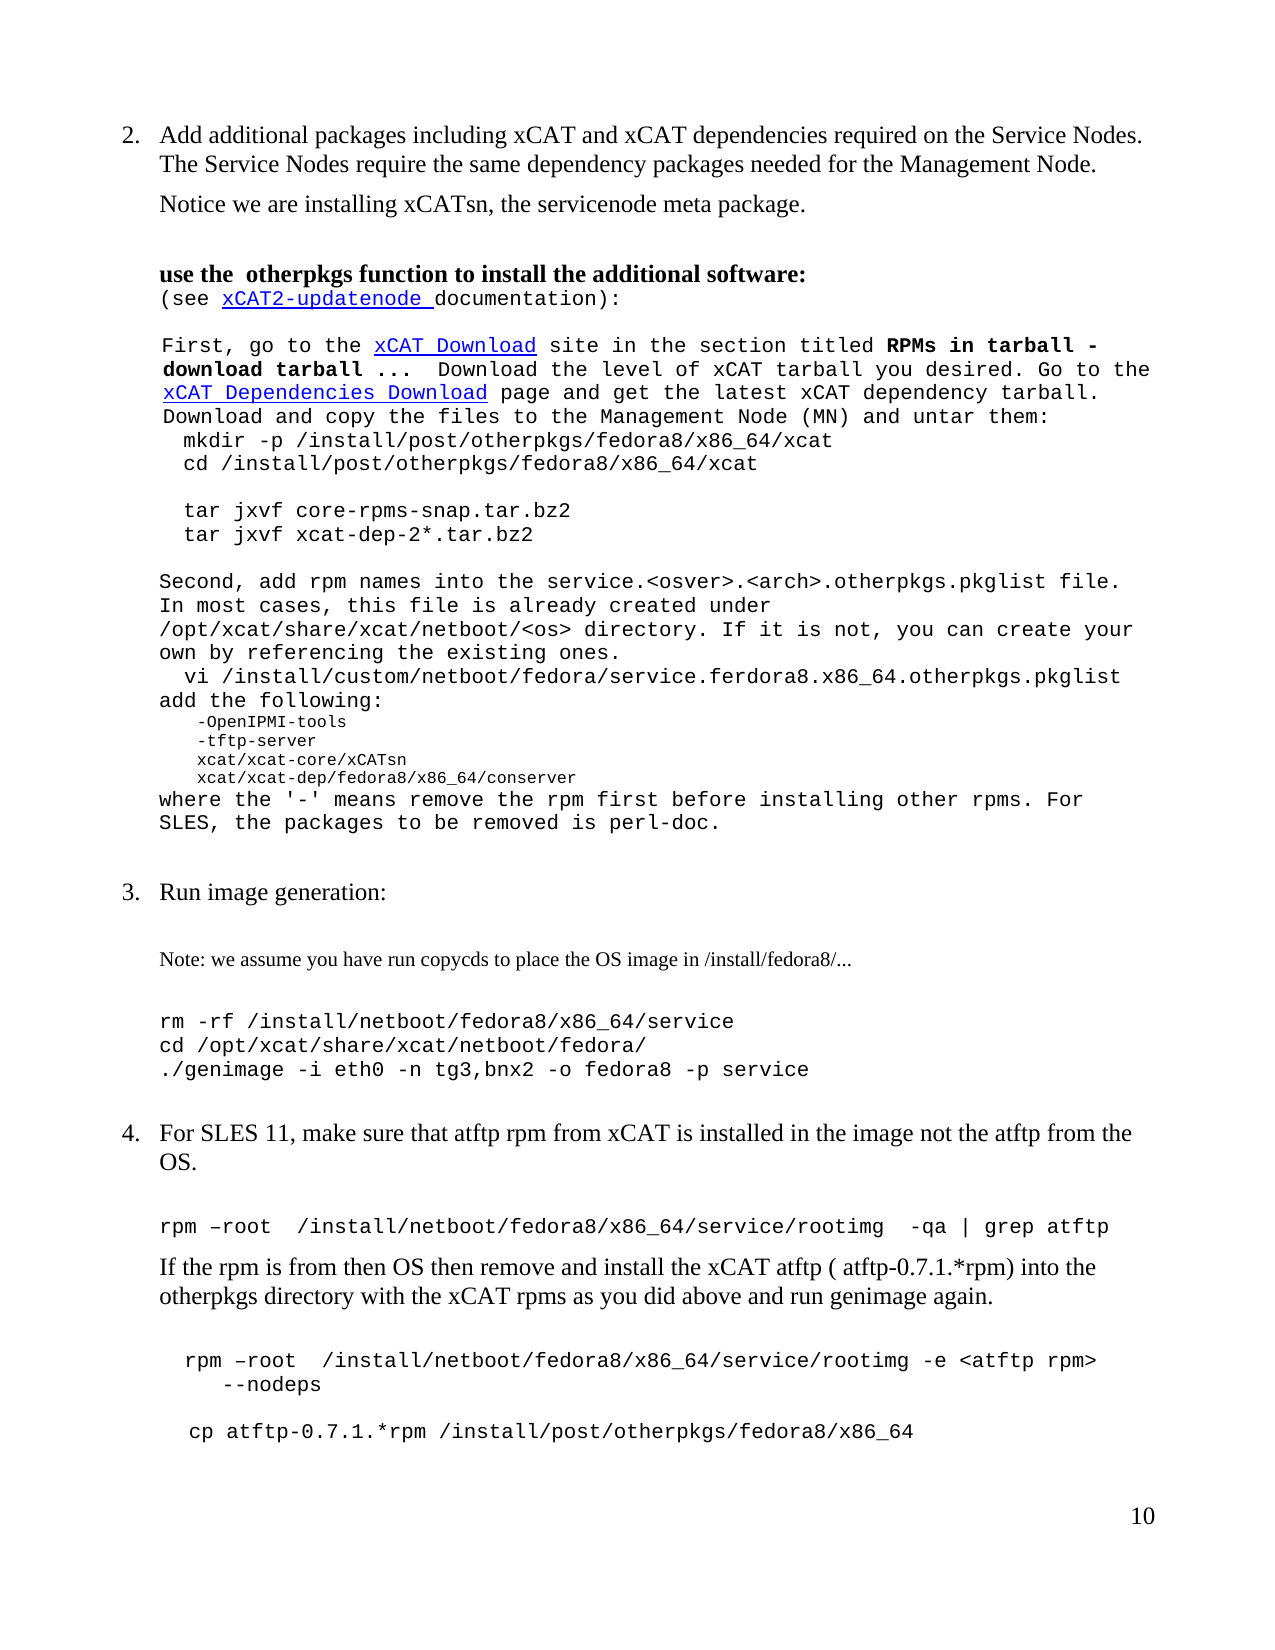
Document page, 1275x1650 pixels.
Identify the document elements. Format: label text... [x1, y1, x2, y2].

text xcat/xcat-dep/fedora8/x86_64/conserver [197, 770, 1155, 789]
text rpm –root /install/netboot/fedora8/x86_64/service/rootimg -qa | grep atftp [159, 1216, 1155, 1240]
text xcat/xcat-core/xCATsn [197, 751, 1155, 770]
text ./genimage -i eth0 -n tg3,bnx2 -o fedora8 -p service [159, 1059, 1155, 1082]
list Run image generation: [122, 877, 1155, 906]
text (see xCAT2-updatenode documentation): [159, 288, 1155, 311]
text cd /install/post/otherpkgs/fedora8/x86_64/xcat [163, 453, 1155, 477]
text Download and copy the files to the Management Node (MN) and untar them: [163, 406, 1155, 429]
text add the following: [159, 690, 1155, 713]
list use the otherpkgs function to install the additional software: [122, 230, 1155, 288]
text -OpenIPMI-tools [197, 713, 1155, 732]
list Note: we assume you have run copycds to place the OS image in /install/fedora8/... [122, 918, 1155, 971]
text rm -rf /install/netboot/fedora8/x86_64/service [159, 1012, 1155, 1035]
text tar jxvf xcat-dep-2*.tar.bz2 [163, 524, 1155, 548]
text rpm –root /install/netboot/fedora8/x86_64/service/rootimg -e <atftp rpm> [122, 1350, 1155, 1374]
text vi /install/custom/netboot/fedora/service.ferdora8.x86_64.otherpkgs.pkglist [159, 666, 1155, 690]
text First, go to the xCAT Download site in the section titled RPMs in tarball - download tarball ... Download the level of xCAT tarball you desired. Go to the xCAT Dependencies Download page and get the latest xCAT dependency tarball. [161, 335, 1155, 406]
text cd /opt/xcat/share/xcat/netboot/fedora/ [159, 1035, 1155, 1059]
text cp atftp-0.7.1.*rpm /install/post/otherpkgs/fedora8/x86_64 [164, 1421, 1155, 1445]
list Notice we are installing xCATsn, the servicenode meta package. [122, 189, 1155, 218]
text mkdir -p /install/post/otherpkgs/fedora8/x86_64/xcat [163, 429, 1155, 453]
text tar jxvf core-rpms-snap.tar.bz2 [163, 501, 1155, 524]
text --nodeps [122, 1374, 1155, 1397]
list For SLES 11, make sure that atftp rpm from xCAT is installed in the image not the atftp from the OS. [122, 1118, 1155, 1176]
text where the '-' means remove the rpm first before installing other rpms. For SLES, the packages to be removed is perl-doc. [159, 789, 1155, 836]
text Second, add rpm names into the service.<osver>.<arch>.otherpkgs.pkglist file. In most cases, this file is already created under /opt/xcat/share/xcat/netboot/<os> directory. If it is not, you can create your own by referencing the existing ones. [159, 571, 1155, 666]
list If the rpm is from then OS then remove and install the xCAT atftp ( atftp-0.7.1.*rpm) into the otherpkgs directory with the xCAT rpms as you did above and run genimage again. [122, 1252, 1155, 1309]
list Add additional packages including xCAT and xCAT dependencies required on the Service Nodes. The Service Nodes require the same dependency packages needed for the Management Node. [122, 120, 1155, 177]
text -tftp-server [197, 732, 1155, 751]
